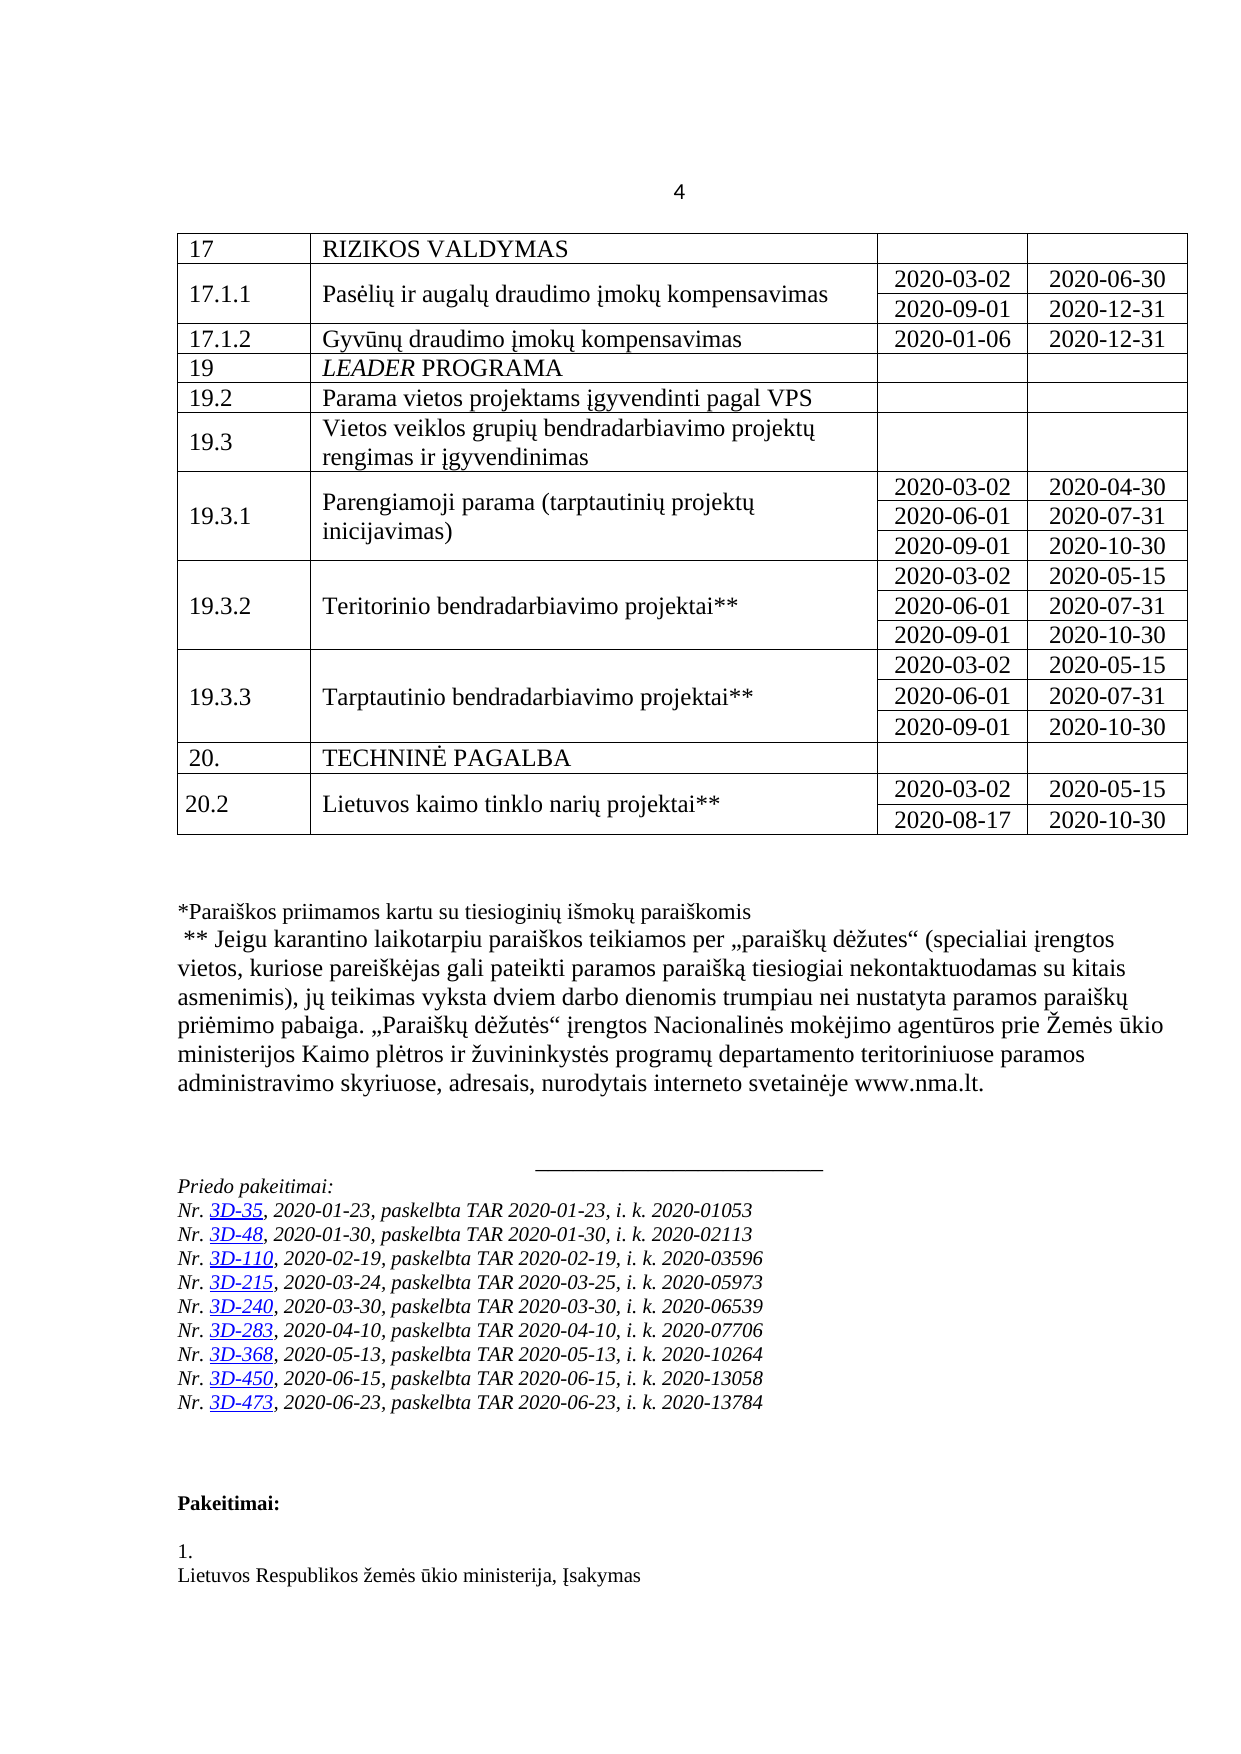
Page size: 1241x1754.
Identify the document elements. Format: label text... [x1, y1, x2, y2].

table_cell 2020-09-01 [878, 621, 1027, 649]
table_cell 2020-01-06 [878, 324, 1027, 352]
table_cell 19.3.3 [178, 650, 310, 742]
table_cell Lietuvos kaimo tinklo narių projektai** [311, 774, 877, 834]
table_cell 17.1.2 [178, 324, 310, 352]
text Nr. 3D-35, 2020-01-23, paskelbta TAR 2020-01-23, i. k. 2020-01053 [177, 1198, 1181, 1222]
text Nr. 3D-48, 2020-01-30, paskelbta TAR 2020-01-30, i. k. 2020-02113 [177, 1222, 1181, 1246]
table_cell [878, 743, 1027, 773]
text Nr. 3D-240, 2020-03-30, paskelbta TAR 2020-03-30, i. k. 2020-06539 [177, 1294, 1181, 1318]
table_cell 19.3 [178, 413, 310, 471]
table_cell TECHNINĖ PAGALBA [311, 743, 877, 773]
table_cell 2020-05-15 [1028, 650, 1187, 679]
table_cell 2020-04-30 [1028, 472, 1187, 500]
table_cell 2020-09-01 [878, 531, 1027, 560]
table_cell [1028, 234, 1187, 263]
text ** Jeigu karantino laikotarpiu paraiškos teikiamos per „paraiškų dėžutes“ (specialiai įrengtos vietos, kuriose pareiškėjas gali pateikti paramos paraišką tiesiogiai nekontaktuodamas su kitais asmenimis), jų teikimas vyksta dviem darbo dienomis trumpiau nei nustatyta paramos paraiškų priėmimo pabaiga. „Paraiškų dėžutės“ įrengtos Nacionalinės mokėjimo agentūros prie Žemės ūkio ministerijos Kaimo plėtros ir žuvininkystės programų departamento teritoriniuose paramos administravimo skyriuose, adresais, nurodytais interneto svetainėje www.nma.lt. [177, 924, 1181, 1097]
table_cell 20.2 [178, 774, 310, 834]
table_cell 2020-03-02 [878, 650, 1027, 679]
table_cell 2020-12-31 [1028, 324, 1187, 352]
table_cell [1028, 413, 1187, 471]
text Nr. 3D-110, 2020-02-19, paskelbta TAR 2020-02-19, i. k. 2020-03596 [177, 1246, 1181, 1270]
text _______________________ [177, 1145, 1181, 1173]
text Pakeitimai: [177, 1491, 1181, 1515]
text Nr. 3D-368, 2020-05-13, paskelbta TAR 2020-05-13, i. k. 2020-10264 [177, 1342, 1181, 1366]
table_cell 2020-07-31 [1028, 501, 1187, 530]
table_cell 2020-07-31 [1028, 591, 1187, 619]
table_cell Gyvūnų draudimo įmokų kompensavimas [311, 324, 877, 352]
table_cell 19.3.1 [178, 472, 310, 560]
table_cell 19.2 [178, 383, 310, 412]
text Lietuvos Respublikos žemės ūkio ministerija, Įsakymas [177, 1563, 1181, 1587]
table_cell 20. [178, 743, 310, 773]
table_cell 2020-05-15 [1028, 774, 1187, 804]
table_cell 17.1.1 [178, 264, 310, 323]
table_cell 2020-06-30 [1028, 264, 1187, 293]
table_cell Parama vietos projektams įgyvendinti pagal VPS [311, 383, 877, 412]
table_cell Teritorinio bendradarbiavimo projektai** [311, 561, 877, 649]
table_cell 2020-05-15 [1028, 561, 1187, 590]
table_cell 2020-10-30 [1028, 805, 1187, 834]
table_cell 2020-03-02 [878, 774, 1027, 804]
text Nr. 3D-450, 2020-06-15, paskelbta TAR 2020-06-15, i. k. 2020-13058 [177, 1366, 1181, 1390]
text Nr. 3D-283, 2020-04-10, paskelbta TAR 2020-04-10, i. k. 2020-07706 [177, 1318, 1181, 1342]
table_cell 2020-03-02 [878, 561, 1027, 590]
table_cell LEADER PROGRAMA [311, 354, 877, 382]
table_cell 17 [178, 234, 310, 263]
table_cell 19.3.2 [178, 561, 310, 649]
text Priedo pakeitimai: [177, 1173, 1181, 1198]
text Nr. 3D-473, 2020-06-23, paskelbta TAR 2020-06-23, i. k. 2020-13784 [177, 1390, 1181, 1414]
table_cell 2020-06-01 [878, 680, 1027, 710]
table_cell 2020-09-01 [878, 711, 1027, 742]
table_cell 2020-06-01 [878, 501, 1027, 530]
table_cell Parengiamoji parama (tarptautinių projektų inicijavimas) [311, 472, 877, 560]
table_cell 2020-03-02 [878, 472, 1027, 500]
table_cell Pasėlių ir augalų draudimo įmokų kompensavimas [311, 264, 877, 323]
table_cell RIZIKOS VALDYMAS [311, 234, 877, 263]
table_cell 2020-10-30 [1028, 711, 1187, 742]
text 1. [177, 1539, 1181, 1563]
table_cell 2020-03-02 [878, 264, 1027, 293]
table_cell [878, 354, 1027, 382]
text *Paraiškos priimamos kartu su tiesioginių išmokų paraiškomis [177, 898, 1181, 924]
table_cell 2020-12-31 [1028, 294, 1187, 323]
table_cell Tarptautinio bendradarbiavimo projektai** [311, 650, 877, 742]
table_cell [878, 234, 1027, 263]
table_cell [878, 383, 1027, 412]
table_cell [1028, 383, 1187, 412]
table_cell 2020-10-30 [1028, 621, 1187, 649]
table_cell [1028, 743, 1187, 773]
table_cell 19 [178, 354, 310, 382]
table_cell [1028, 354, 1187, 382]
table_cell [878, 413, 1027, 471]
table_cell 2020-10-30 [1028, 531, 1187, 560]
table_cell 2020-09-01 [878, 294, 1027, 323]
table_cell 2020-06-01 [878, 591, 1027, 619]
text Nr. 3D-215, 2020-03-24, paskelbta TAR 2020-03-25, i. k. 2020-05973 [177, 1270, 1181, 1294]
table_cell Vietos veiklos grupių bendradarbiavimo projektų rengimas ir įgyvendinimas [311, 413, 877, 471]
table_cell 2020-07-31 [1028, 680, 1187, 710]
table_cell 2020-08-17 [878, 805, 1027, 834]
